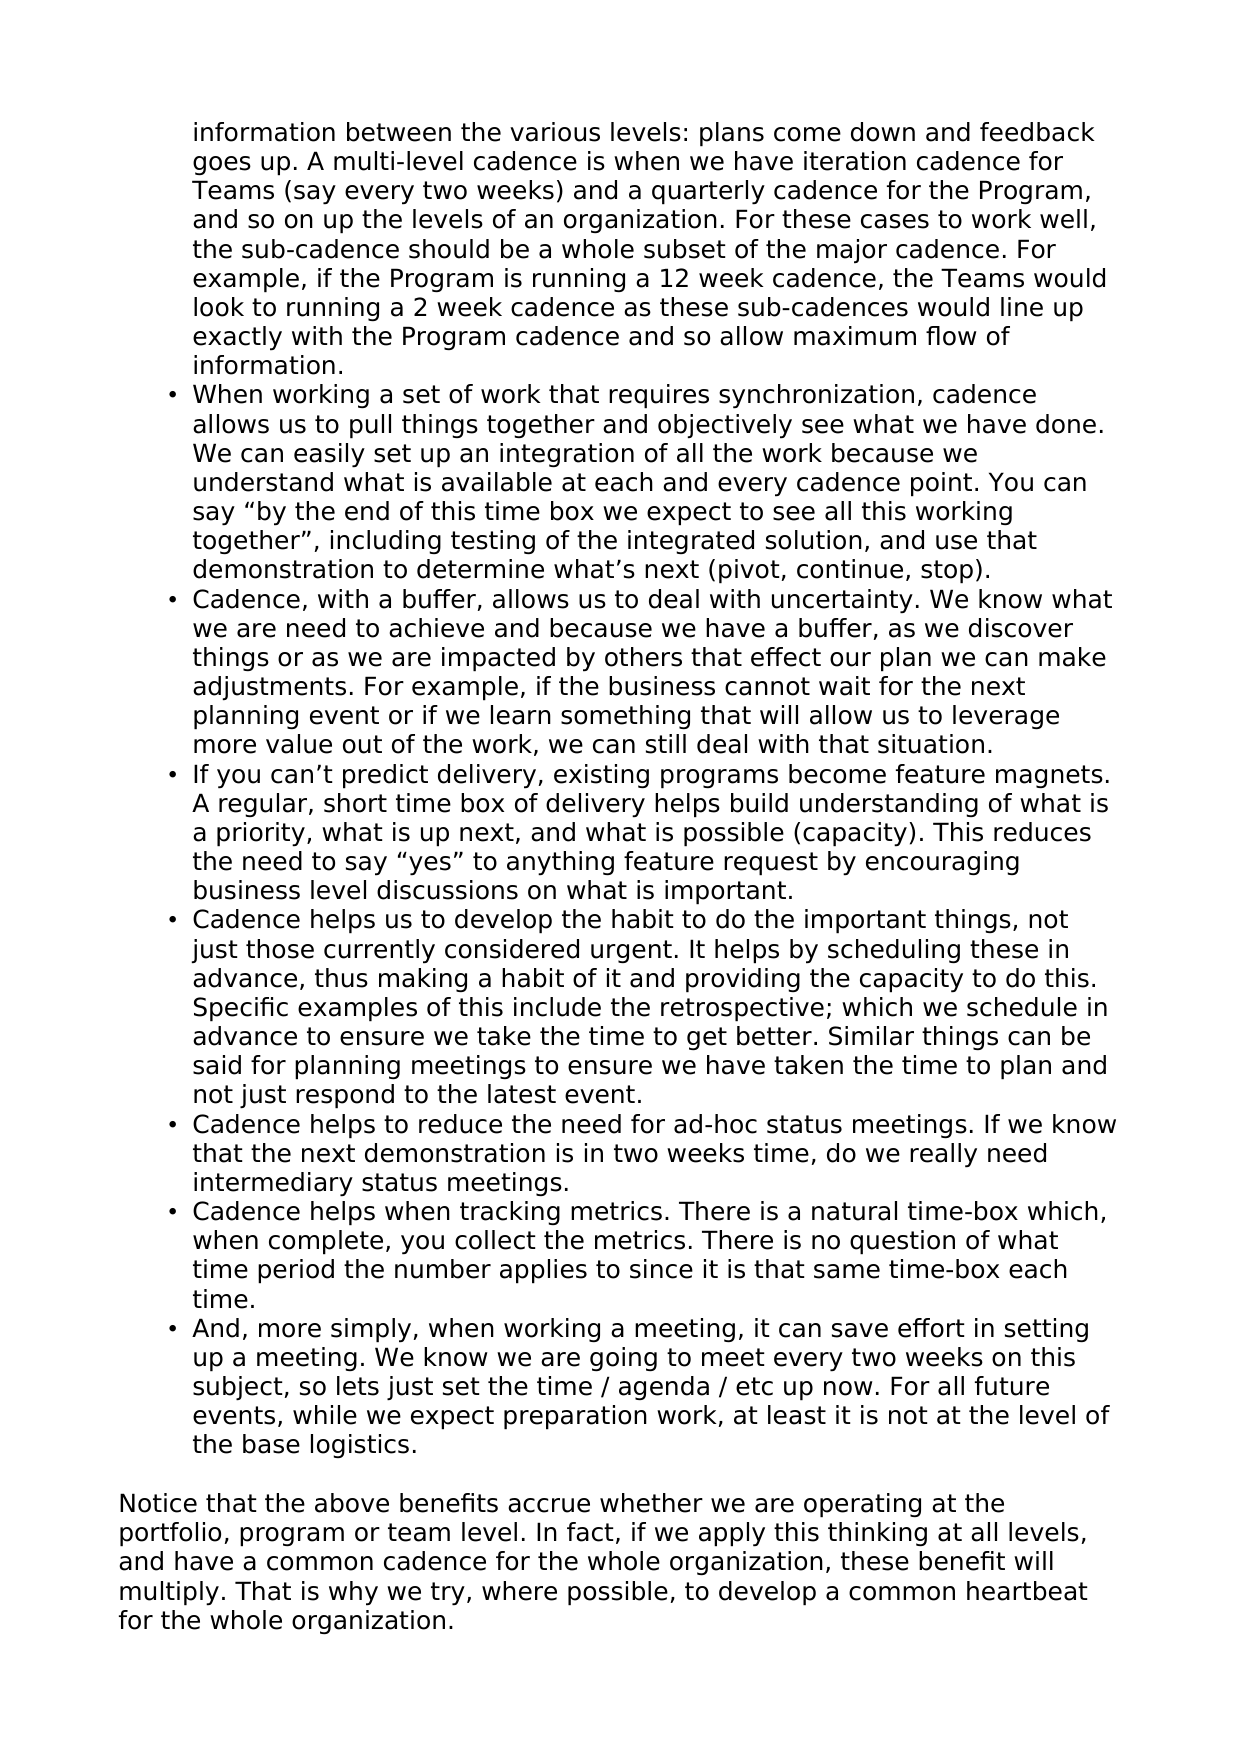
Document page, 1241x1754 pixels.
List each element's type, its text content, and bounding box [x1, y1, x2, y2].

list information between the various levels: plans come down and feedback goes up. A multi-level cadence is when we have iteration cadence for Teams (say every two weeks) and a quarterly cadence for the Program, and so on up the levels of an organization. For these cases to work well, the sub-cadence should be a whole subset of the major cadence. For example, if the Program is running a 12 week cadence, the Teams would look to running a 2 week cadence as these sub-cadences would line up exactly with the Program cadence and so allow maximum flow of information. [177, 118, 1122, 381]
list When working a set of work that requires synchronization, cadence allows us to pull things together and objectively see what we have done. We can easily set up an integration of all the work because we understand what is available at each and every cadence point. You can say “by the end of this time box we expect to see all this working together”, including testing of the integrated solution, and use that demonstration to determine what’s next (pivot, continue, stop). [177, 381, 1122, 585]
list Cadence helps when tracking metrics. There is a natural time-box which, when complete, you collect the metrics. There is no question of what time period the number applies to since it is that same time-box each time. [177, 1197, 1122, 1314]
list Cadence helps to reduce the need for ad-hoc status meetings. If we know that the next demonstration is in two weeks time, do we really need intermediary status meetings. [177, 1110, 1122, 1197]
list Cadence helps us to develop the habit to do the important things, not just those currently considered urgent. It helps by scheduling these in advance, thus making a habit of it and providing the capacity to do this. Specific examples of this include the retrospective; which we schedule in advance to ensure we take the time to get better. Similar things can be said for planning meetings to ensure we have taken the time to plan and not just respond to the latest event. [177, 906, 1122, 1110]
text Notice that the above benefits accrue whether we are operating at the portfolio, program or team level. In fact, if we apply this thinking at all levels, and have a common cadence for the whole organization, these benefit will multiply. That is why we try, where possible, to develop a common heartbeat for the whole organization. [118, 1489, 1122, 1635]
list And, more simply, when working a meeting, it can save effort in setting up a meeting. We know we are going to meet every two weeks on this subject, so lets just set the time / agenda / etc up now. For all future events, while we expect preparation work, at least it is not at the level of the base logistics. [177, 1314, 1122, 1460]
list If you can’t predict delivery, existing programs become feature magnets. A regular, short time box of delivery helps build understanding of what is a priority, what is up next, and what is possible (capacity). This reduces the need to say “yes” to anything feature request by encouraging business level discussions on what is important. [177, 760, 1122, 906]
list Cadence, with a buffer, allows us to deal with uncertainty. We know what we are need to achieve and because we have a buffer, as we discover things or as we are impacted by others that effect our plan we can make adjustments. For example, if the business cannot wait for the next planning event or if we learn something that will allow us to leverage more value out of the work, we can still deal with that situation. [177, 585, 1122, 760]
